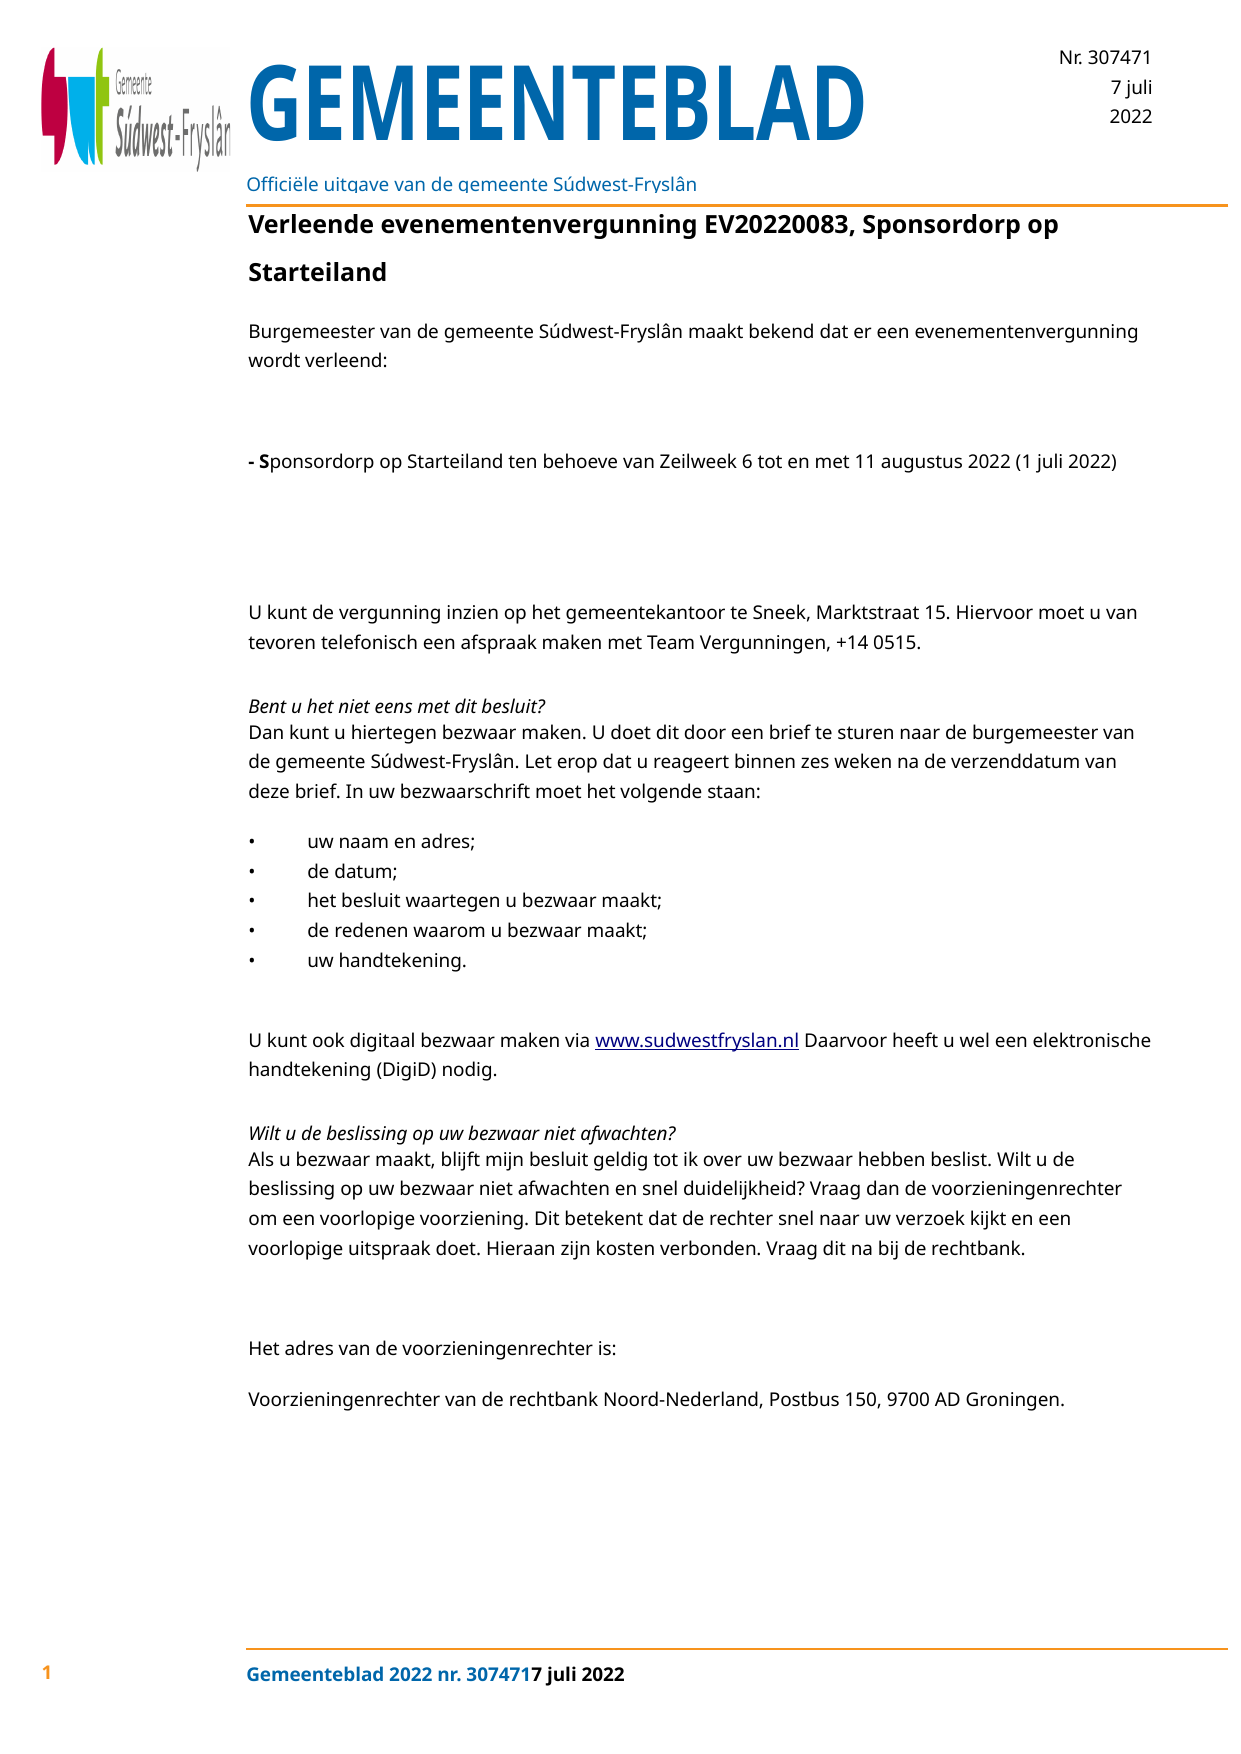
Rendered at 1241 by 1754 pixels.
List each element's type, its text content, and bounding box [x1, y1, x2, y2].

text U kunt de vergunning inzien op het gemeentekantoor te Sneek, Marktstraat 15. Hiervoor moet u van tevoren telefonisch een afspraak maken met Team Vergunningen, +14 0515. [248, 599, 1152, 655]
list de datum; [248, 858, 1152, 884]
text Wilt u de beslissing op uw bezwaar niet afwachten? [248, 1120, 1152, 1146]
list uw naam en adres; [248, 828, 1152, 854]
text Bent u het niet eens met dit besluit? [248, 693, 1152, 719]
list het besluit waartegen u bezwaar maakt; [248, 888, 1152, 913]
text Verleende evenementenvergunning EV20220083, Sponsordorp op Starteiland [248, 207, 1152, 288]
text U kunt ook digitaal bezwaar maken via www.sudwestfryslan.nl Daarvoor heeft u wel een elektronische handtekening (DigiD) nodig. [248, 1027, 1152, 1082]
text - Sponsordorp op Starteiland ten behoeve van Zeilweek 6 tot en met 11 augustus 2022 (1 juli 2022) [248, 448, 1152, 474]
text Als u bezwaar maakt, blijft mijn besluit geldig tot ik over uw bezwaar hebben beslist. Wilt u de beslissing op uw bezwaar niet afwachten en snel duidelijkheid? Vraag dan de voorzieningenrechter om een voorlopige voorziening. Dit betekent dat de rechter snel naar uw verzoek kijkt en een voorlopige uitspraak doet. Hieraan zijn kosten verbonden. Vraag dit na bij de rechtbank. [248, 1146, 1152, 1261]
text Burgemeester van de gemeente Súdwest-Fryslân maakt bekend dat er een evenementenvergunning wordt verleend: [248, 318, 1152, 373]
list uw handtekening. [248, 947, 1152, 972]
text Het adres van de voorzieningenrechter is: [248, 1336, 1152, 1361]
text Dan kunt u hiertegen bezwaar maken. U doet dit door een brief te sturen naar de burgemeester van de gemeente Súdwest-Fryslân. Let erop dat u reageert binnen zes weken na de verzenddatum van deze brief. In uw bezwaarschrift moet het volgende staan: [248, 719, 1152, 804]
text Voorzieningenrechter van de rechtbank Noord-Nederland, Postbus 150, 9700 AD Groningen. [248, 1386, 1152, 1412]
picture [41, 47, 231, 172]
list de redenen waarom u bezwaar maakt; [248, 917, 1152, 943]
